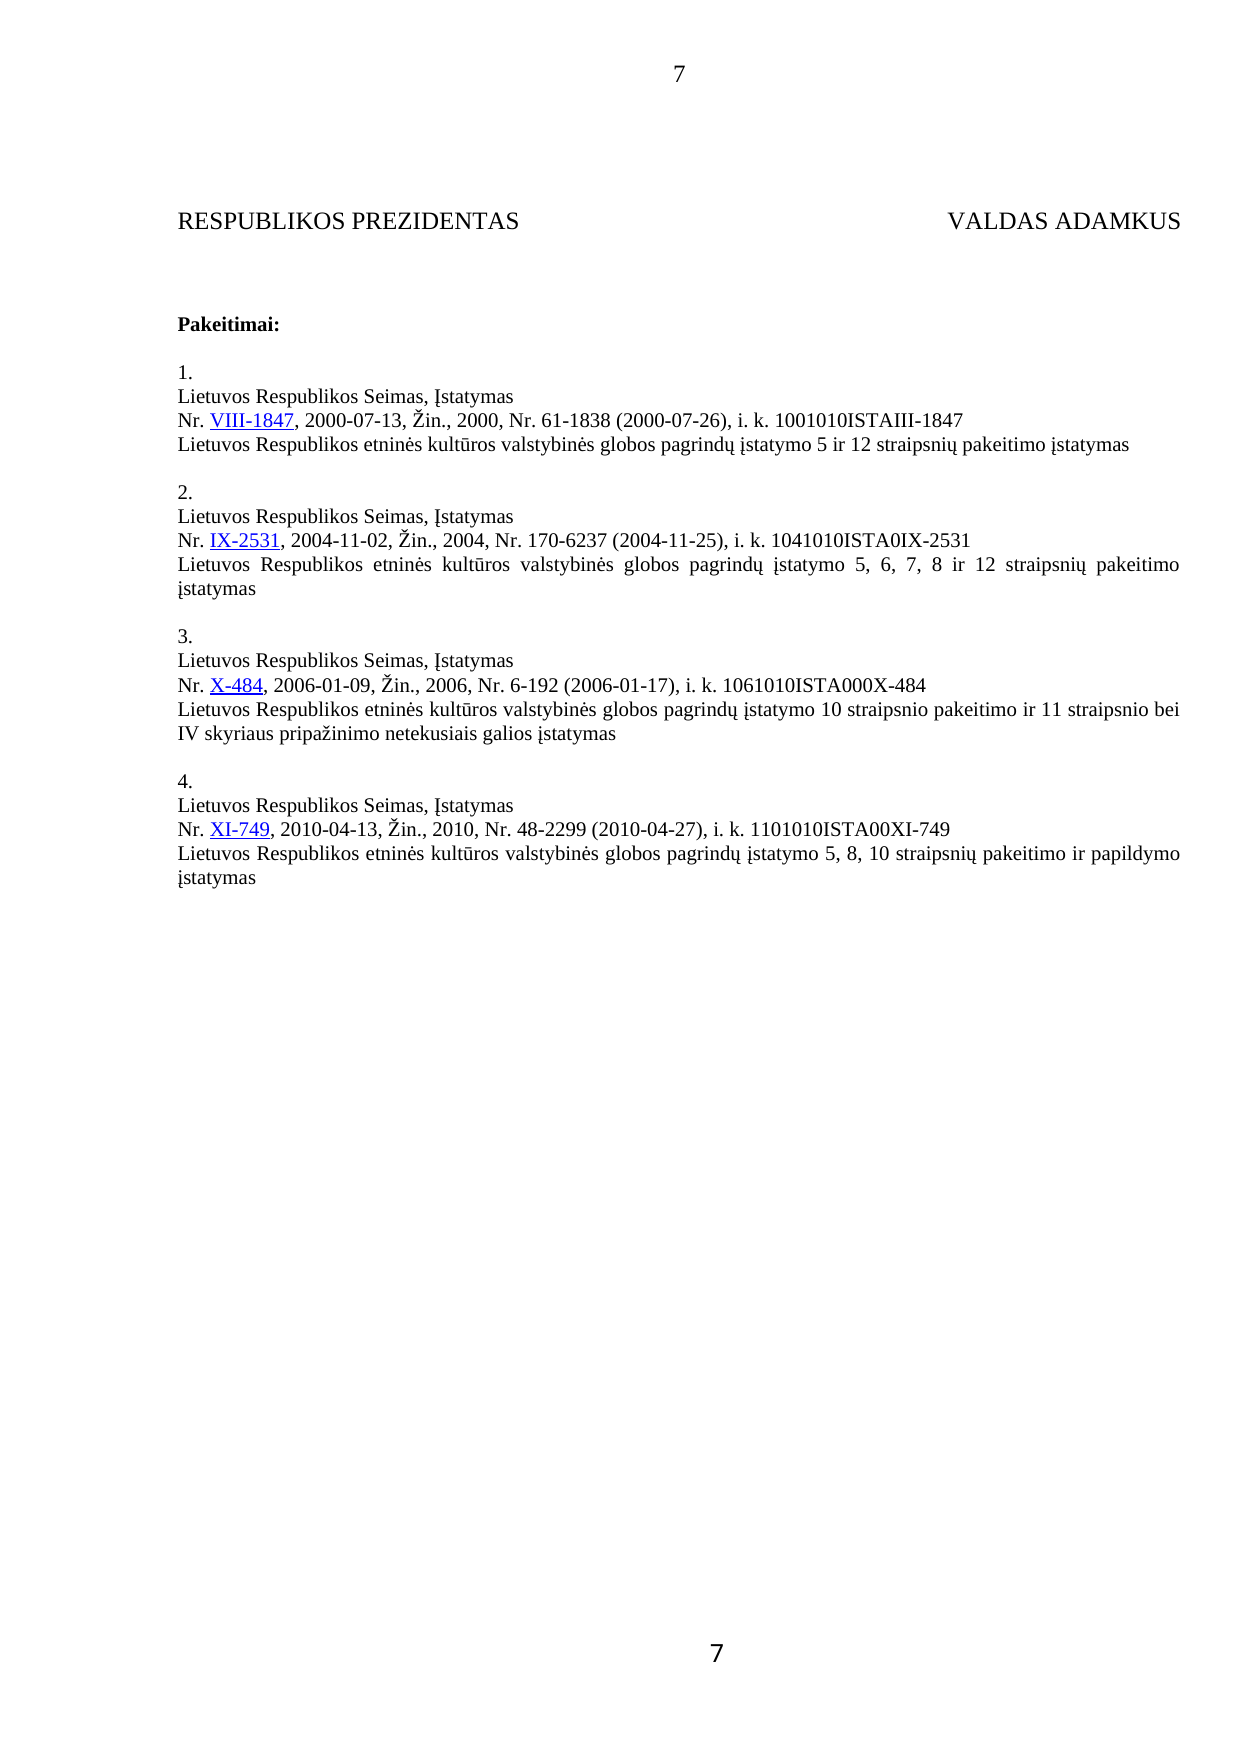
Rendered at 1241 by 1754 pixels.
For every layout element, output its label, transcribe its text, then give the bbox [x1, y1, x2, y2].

text Lietuvos Respublikos Seimas, Įstatymas [177, 648, 1181, 672]
text Lietuvos Respublikos Seimas, Įstatymas [177, 384, 1181, 408]
text Nr. XI-749, 2010-04-13, Žin., 2010, Nr. 48-2299 (2010-04-27), i. k. 1101010ISTA00XI-749 [177, 817, 1181, 841]
text Lietuvos Respublikos etninės kultūros valstybinės globos pagrindų įstatymo 5, 8, 10 straipsnių pakeitimo ir papildymo įstatymas [177, 841, 1181, 889]
text 3. [177, 624, 1181, 648]
text RESPUBLIKOS PREZIDENTAS VALDAS ADAMKUS [177, 206, 1181, 235]
text Lietuvos Respublikos Seimas, Įstatymas [177, 504, 1181, 528]
text 1. [177, 360, 1181, 384]
text 2. [177, 480, 1181, 504]
text Lietuvos Respublikos etninės kultūros valstybinės globos pagrindų įstatymo 10 straipsnio pakeitimo ir 11 straipsnio bei IV skyriaus pripažinimo netekusiais galios įstatymas [177, 697, 1181, 745]
text Nr. X-484, 2006-01-09, Žin., 2006, Nr. 6-192 (2006-01-17), i. k. 1061010ISTA000X-484 [177, 672, 1181, 697]
text Pakeitimai: [177, 312, 1181, 336]
text Nr. VIII-1847, 2000-07-13, Žin., 2000, Nr. 61-1838 (2000-07-26), i. k. 1001010ISTAIII-1847 [177, 408, 1181, 432]
text Lietuvos Respublikos Seimas, Įstatymas [177, 793, 1181, 817]
text Lietuvos Respublikos etninės kultūros valstybinės globos pagrindų įstatymo 5, 6, 7, 8 ir 12 straipsnių pakeitimo įstatymas [177, 552, 1181, 600]
text Lietuvos Respublikos etninės kultūros valstybinės globos pagrindų įstatymo 5 ir 12 straipsnių pakeitimo įstatymas [177, 432, 1181, 456]
text 4. [177, 769, 1181, 793]
text Nr. IX-2531, 2004-11-02, Žin., 2004, Nr. 170-6237 (2004-11-25), i. k. 1041010ISTA0IX-2531 [177, 528, 1181, 552]
